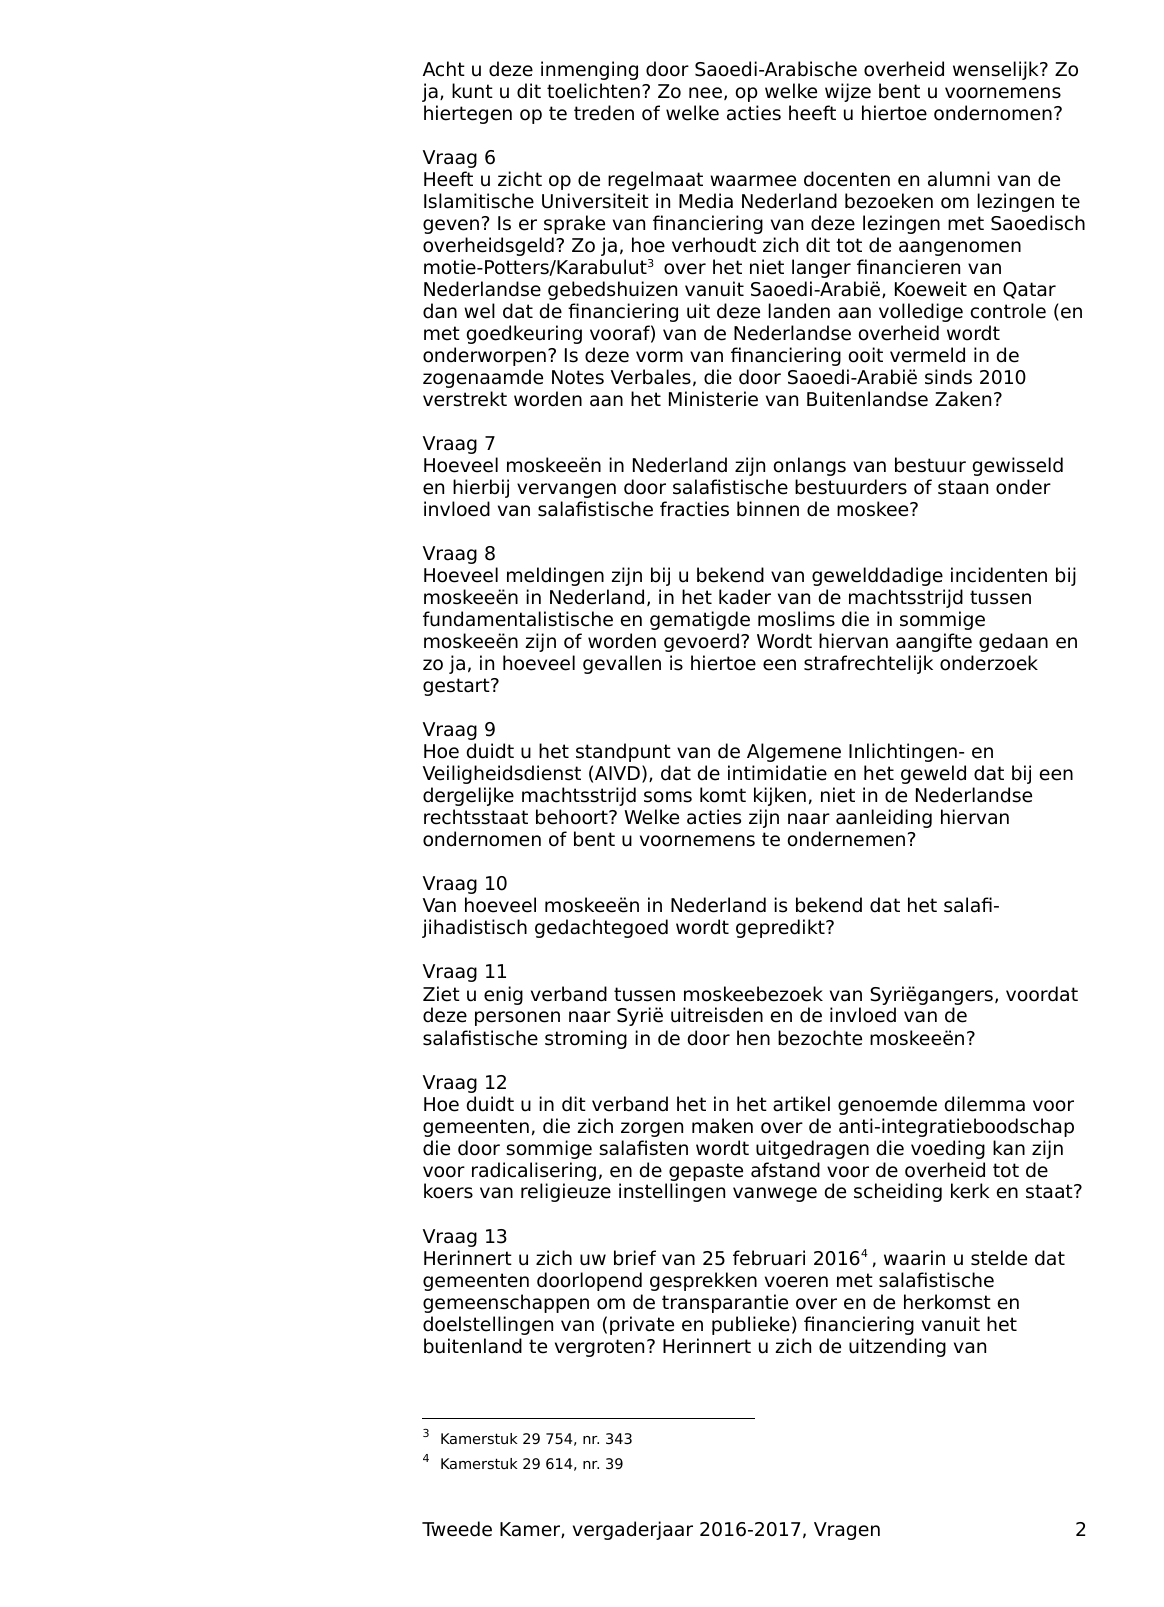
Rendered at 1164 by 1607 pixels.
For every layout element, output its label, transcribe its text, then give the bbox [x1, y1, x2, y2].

text Vraag 12 [422, 1072, 1087, 1093]
text Vraag 11 [422, 961, 1087, 983]
text Kamerstuk 29 614, nr. 39 [422, 1452, 1087, 1474]
text Vraag 9 [422, 719, 1087, 741]
text Vraag 7 [422, 433, 1087, 455]
text Hoeveel meldingen zijn bij u bekend van gewelddadige incidenten bij moskeeën in Nederland, in het kader van de machtsstrijd tussen fundamentalistische en gematigde moslims die in sommige moskeeën zijn of worden gevoerd? Wordt hiervan aangifte gedaan en zo ja, in hoeveel gevallen is hiertoe een strafrechtelijk onderzoek gestart? [422, 565, 1087, 697]
text Acht u deze inmenging door Saoedi-Arabische overheid wenselijk? Zo ja, kunt u dit toelichten? Zo nee, op welke wijze bent u voornemens hiertegen op te treden of welke acties heeft u hiertoe ondernomen? [422, 59, 1087, 125]
text Vraag 13 [422, 1226, 1087, 1248]
text Hoe duidt u in dit verband het in het artikel genoemde dilemma voor gemeenten, die zich zorgen maken over de anti-integratieboodschap die door sommige salafisten wordt uitgedragen die voeding kan zijn voor radicalisering, en de gepaste afstand voor de overheid tot de koers van religieuze instellingen vanwege de scheiding kerk en staat? [422, 1093, 1087, 1203]
text Kamerstuk 29 754, nr. 343 [422, 1427, 1087, 1449]
text Vraag 6 [422, 147, 1087, 169]
text Herinnert u zich uw brief van 25 februari 2016, waarin u stelde dat gemeenten doorlopend gesprekken voeren met salafistische gemeenschappen om de transparantie over en de herkomst en doelstellingen van (private en publieke) financiering vanuit het buitenland te vergroten? Herinnert u zich de uitzending van [422, 1248, 1087, 1357]
text Ziet u enig verband tussen moskeebezoek van Syriëgangers, voordat deze personen naar Syrië uitreisden en de invloed van de salafistische stroming in de door hen bezochte moskeeën? [422, 983, 1087, 1049]
text Vraag 8 [422, 543, 1087, 565]
text Vraag 10 [422, 873, 1087, 895]
text Van hoeveel moskeeën in Nederland is bekend dat het salafi-jihadistisch gedachtegoed wordt gepredikt? [422, 895, 1087, 939]
text Hoe duidt u het standpunt van de Algemene Inlichtingen- en Veiligheidsdienst (AIVD), dat de intimidatie en het geweld dat bij een dergelijke machtsstrijd soms komt kijken, niet in de Nederlandse rechtsstaat behoort? Welke acties zijn naar aanleiding hiervan ondernomen of bent u voornemens te ondernemen? [422, 741, 1087, 851]
text Hoeveel moskeeën in Nederland zijn onlangs van bestuur gewisseld en hierbij vervangen door salafistische bestuurders of staan onder invloed van salafistische fracties binnen de moskee? [422, 455, 1087, 521]
text Heeft u zicht op de regelmaat waarmee docenten en alumni van de Islamitische Universiteit in Media Nederland bezoeken om lezingen te geven? Is er sprake van financiering van deze lezingen met Saoedisch overheidsgeld? Zo ja, hoe verhoudt zich dit tot de aangenomen motie-Potters/Karabulut over het niet langer financieren van Nederlandse gebedshuizen vanuit Saoedi-Arabië, Koeweit en Qatar dan wel dat de financiering uit deze landen aan volledige controle (en met goedkeuring vooraf) van de Nederlandse overheid wordt onderworpen? Is deze vorm van financiering ooit vermeld in de zogenaamde Notes Verbales, die door Saoedi-Arabië sinds 2010 verstrekt worden aan het Ministerie van Buitenlandse Zaken? [422, 169, 1087, 411]
